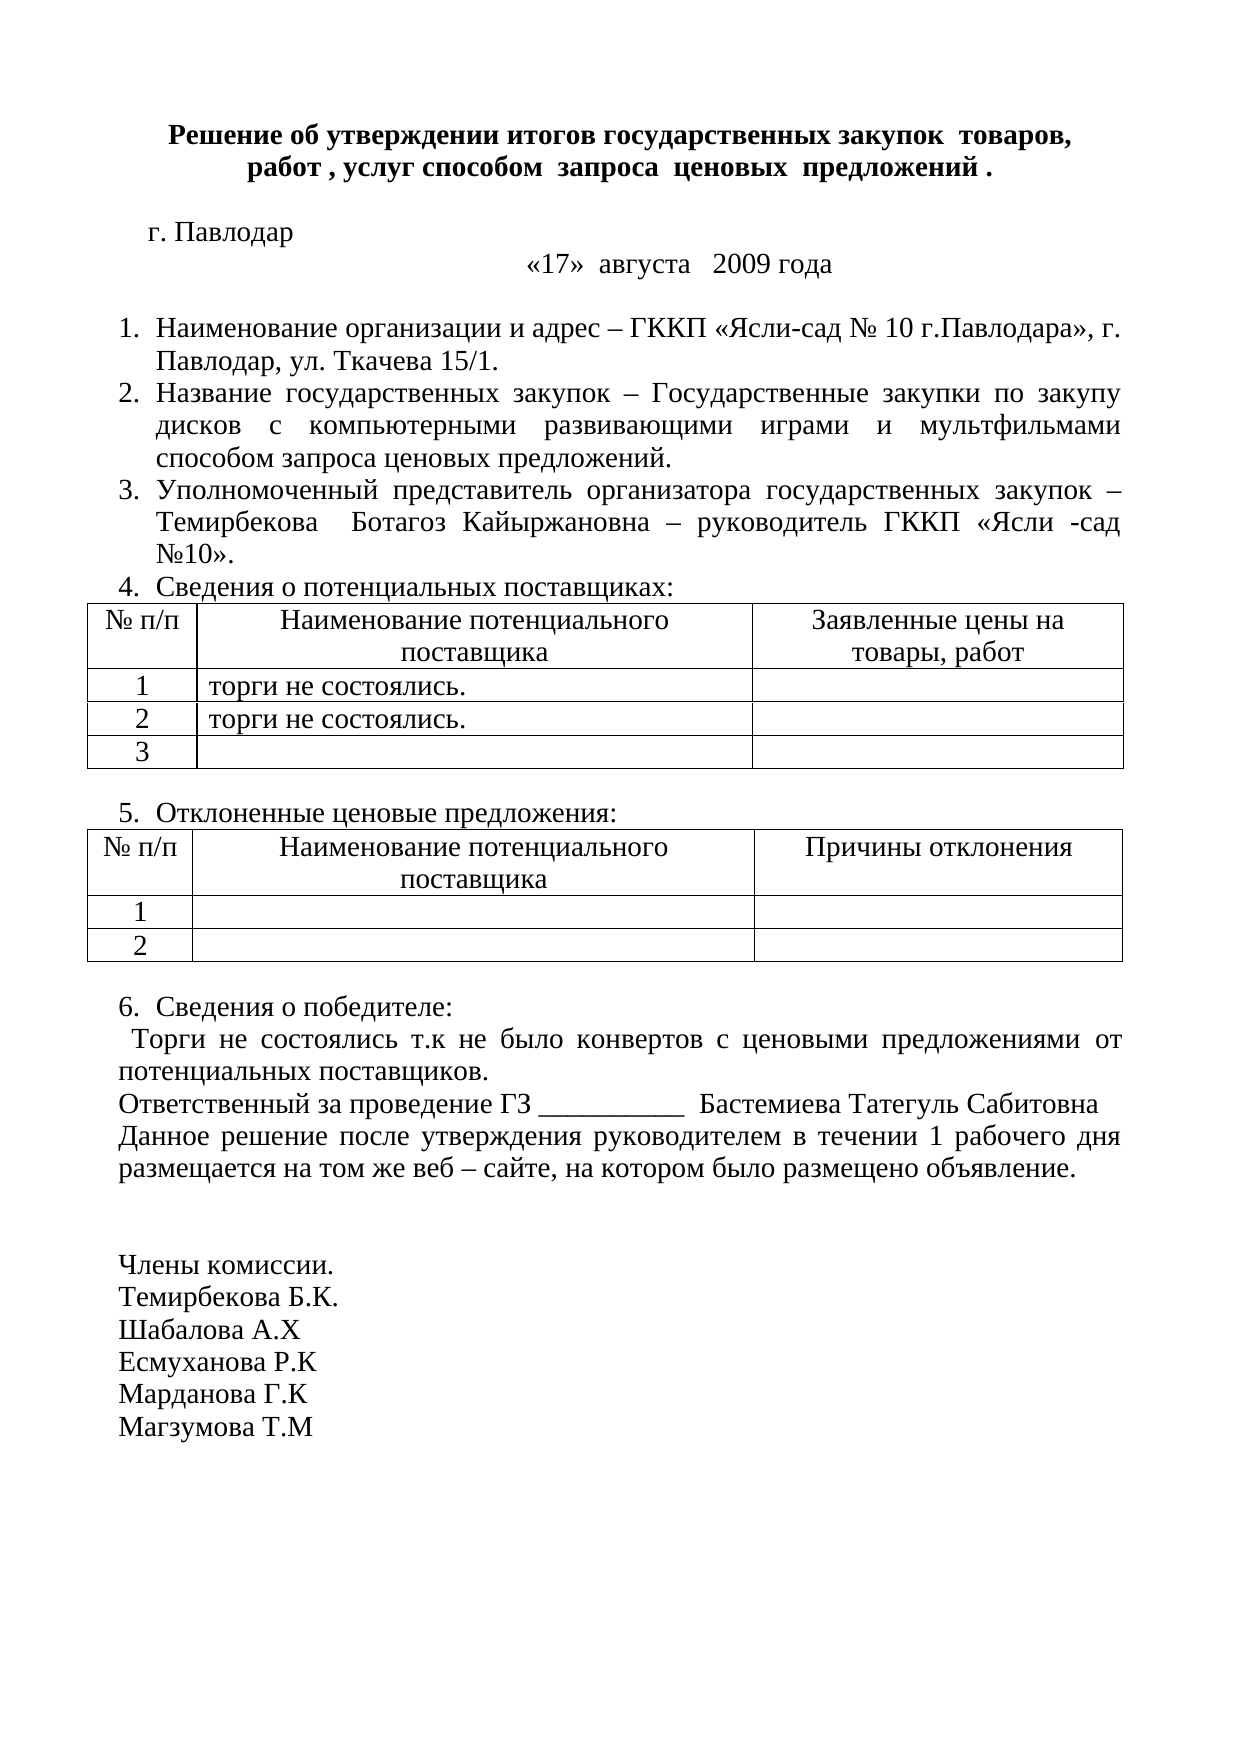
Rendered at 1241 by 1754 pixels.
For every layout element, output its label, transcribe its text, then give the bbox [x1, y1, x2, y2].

text Магзумова Т.М [118, 1410, 1122, 1442]
table_header Заявленные цены на товары, работ [753, 604, 1123, 668]
list Отклоненные ценовые предложения: [118, 797, 1122, 829]
table_cell [193, 896, 754, 928]
text Торги не состоялись т.к не было конвертов с ценовыми предложениями от потенциальных поставщиков. [118, 1022, 1122, 1087]
text г. Павлодар «17» августа 2009 года [118, 215, 1122, 279]
table_cell [753, 736, 1123, 768]
text Члены комиссии. [118, 1248, 1122, 1281]
text Ответственный за проведение ГЗ __________ Бастемиева Татегуль Сабитовна [118, 1087, 1122, 1119]
text Шабалова А.Х [118, 1313, 1122, 1345]
text Решение об утверждении итогов государственных закупок товаров, [118, 118, 1122, 150]
table_header Причины отклонения [755, 830, 1122, 895]
table_cell [755, 896, 1122, 928]
table_header № п/п [88, 604, 196, 668]
table_cell торги не состоялись. [198, 703, 752, 735]
table_cell 1 [88, 896, 192, 928]
list Название государственных закупок – Государственные закупки по закупу дисков с компьютерными развивающими играми и мультфильмами способом запроса ценовых предложений. [118, 376, 1122, 473]
list Наименование организации и адрес – ГККП «Ясли-сад № 10 г.Павлодара», г. Павлодар, ул. Ткачева 15/1. [118, 312, 1122, 376]
list Сведения о победителе: [118, 990, 1122, 1022]
list Уполномоченный представитель организатора государственных закупок – Темирбекова Ботагоз Кайыржановна – руководитель ГККП «Ясли -сад №10». [118, 473, 1122, 570]
table_cell [753, 703, 1123, 735]
table_cell [193, 929, 754, 961]
table_cell [198, 736, 752, 768]
table_cell [753, 669, 1123, 701]
table_header № п/п [88, 830, 192, 895]
table_cell торги не состоялись. [198, 669, 752, 701]
table_cell 2 [88, 703, 196, 735]
table_cell 3 [88, 736, 196, 768]
table_header Наименование потенциального поставщика [198, 604, 752, 668]
text Данное решение после утверждения руководителем в течении 1 рабочего дня размещается на том же веб – сайте, на котором было размещено объявление. [118, 1119, 1122, 1184]
table_cell [755, 929, 1122, 961]
text Темирбекова Б.К. [118, 1281, 1122, 1313]
text Есмуханова Р.К [118, 1345, 1122, 1378]
text Марданова Г.К [118, 1378, 1122, 1410]
table_cell 2 [88, 929, 192, 961]
list Сведения о потенциальных поставщиках: [118, 570, 1122, 602]
subtitle работ , услуг способом запроса ценовых предложений . [118, 150, 1122, 183]
table_cell 1 [88, 669, 196, 701]
table_header Наименование потенциального поставщика [193, 830, 754, 895]
